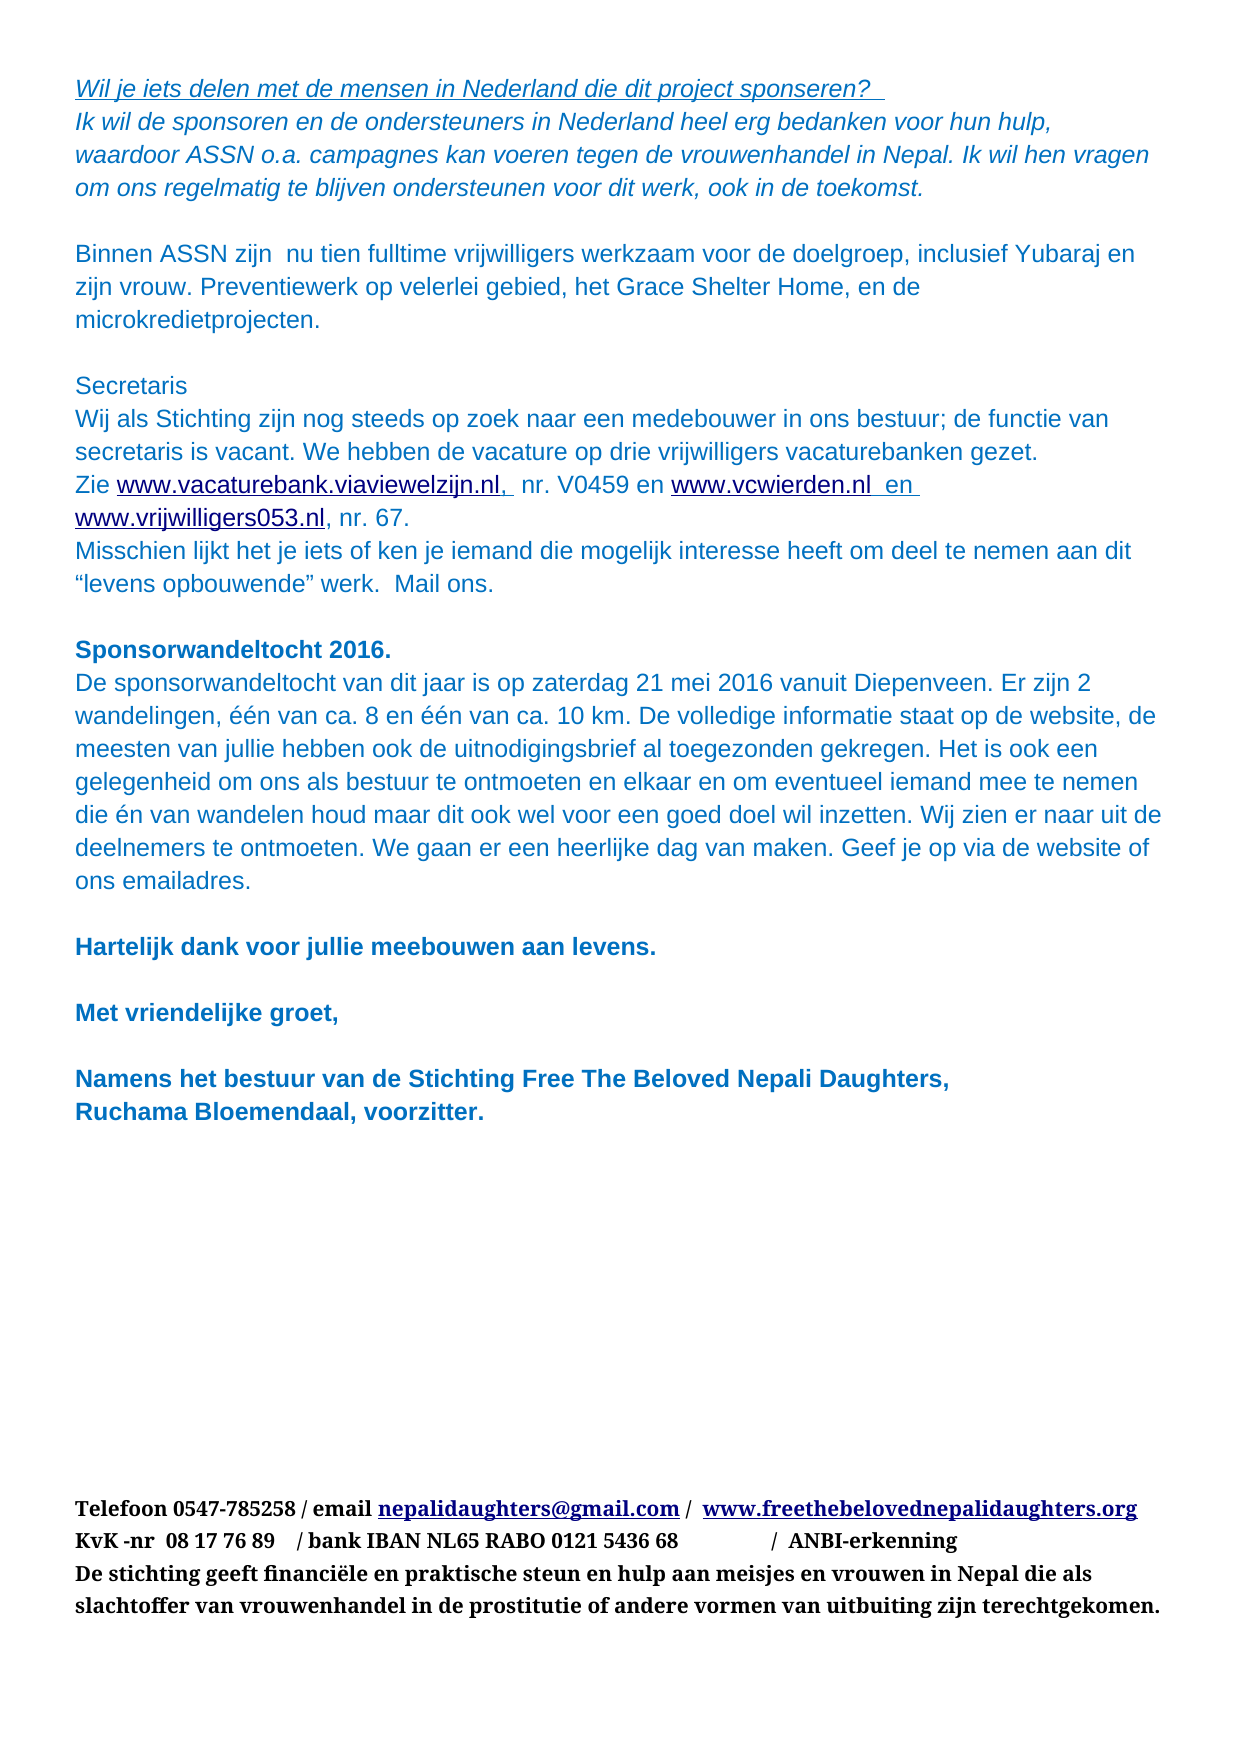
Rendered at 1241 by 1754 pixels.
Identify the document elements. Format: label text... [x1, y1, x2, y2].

text Met vriendelijke groet, [75, 998, 1165, 1027]
text Binnen ASSN zijn nu tien fulltime vrijwilligers werkzaam voor de doelgroep, inclusief Yubaraj en zijn vrouw. Preventiewerk op velerlei gebied, het Grace Shelter Home, en de microkredietprojecten. Secretaris Wij als Stichting zijn nog steeds op zoek naar een medebouwer in ons bestuur; de functie van secretaris is vacant. We hebben de vacature op drie vrijwilligers vacaturebanken gezet. Zie www.vacaturebank.viaviewelzijn.nl, nr. V0459 en www.vcwierden.nl en www.vrijwilligers053.nl, nr. 67. Misschien lijkt het je iets of ken je iemand die mogelijk interesse heeft om deel te nemen aan dit “levens opbouwende” werk. Mail ons. [75, 206, 1165, 598]
text Wil je iets delen met de mensen in Nederland die dit project sponseren? [75, 74, 1165, 102]
text De sponsorwandeltocht van dit jaar is op zaterdag 21 mei 2016 vanuit Diepenveen. Er zijn 2 wandelingen, één van ca. 8 en één van ca. 10 km. De volledige informatie staat op de website, de meesten van jullie hebben ook de uitnodigingsbrief al toegezonden gekregen. Het is ook een gelegenheid om ons als bestuur te ontmoeten en elkaar en om eventueel iemand mee te nemen die én van wandelen houd maar dit ook wel voor een goed doel wil inzetten. Wij zien er naar uit de deelnemers te ontmoeten. We gaan er een heerlijke dag van maken. Geef je op via de website of ons emailadres. [75, 668, 1165, 895]
text Ik wil de sponsoren en de ondersteuners in Nederland heel erg bedanken voor hun hulp, waardoor ASSN o.a. campagnes kan voeren tegen de vrouwenhandel in Nepal. Ik wil hen vragen om ons regelmatig te blijven ondersteunen voor dit werk, ook in de toekomst. [75, 107, 1165, 202]
text Sponsorwandeltocht 2016. [75, 635, 1165, 664]
text Ruchama Bloemendaal, voorzitter. [75, 1097, 1165, 1126]
text Namens het bestuur van de Stichting Free The Beloved Nepali Daughters, [75, 1064, 1165, 1093]
text Hartelijk dank voor jullie meebouwen aan levens. [75, 932, 1165, 961]
